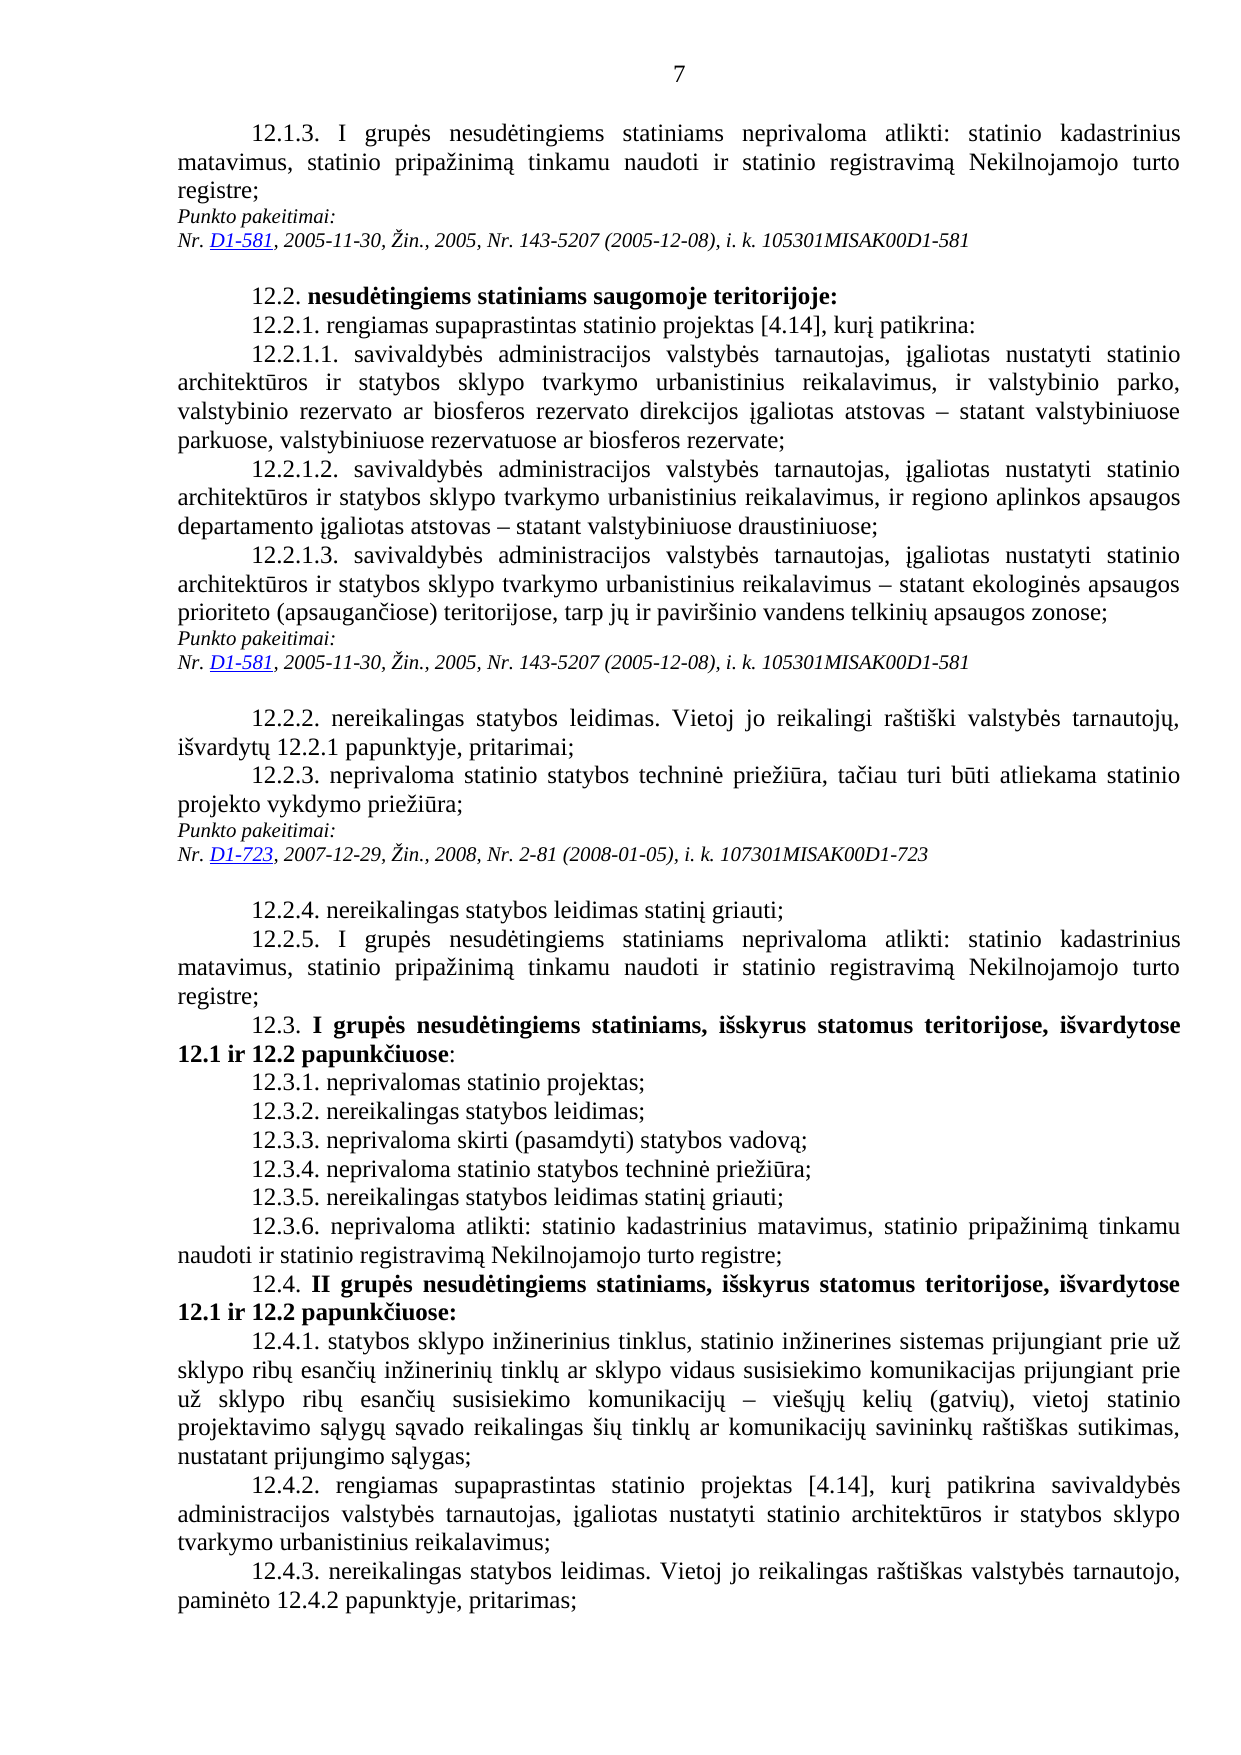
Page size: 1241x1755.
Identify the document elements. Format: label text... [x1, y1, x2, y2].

text 12.4.1. statybos sklypo inžinerinius tinklus, statinio inžinerines sistemas prijungiant prie už sklypo ribų esančių inžinerinių tinklų ar sklypo vidaus susisiekimo komunikacijas prijungiant prie už sklypo ribų esančių susisiekimo komunikacijų – viešųjų kelių (gatvių), vietoj statinio projektavimo sąlygų sąvado reikalingas šių tinklų ar komunikacijų savininkų raštiškas sutikimas, nustatant prijungimo sąlygas; [177, 1326, 1181, 1470]
text 12.2.2. nereikalingas statybos leidimas. Vietoj jo reikalingi raštiški valstybės tarnautojų, išvardytų 12.2.1 papunktyje, pritarimai; [177, 703, 1181, 761]
text 12.2.1.1. savivaldybės administracijos valstybės tarnautojas, įgaliotas nustatyti statinio architektūros ir statybos sklypo tvarkymo urbanistinius reikalavimus, ir valstybinio parko, valstybinio rezervato ar biosferos rezervato direkcijos įgaliotas atstovas – statant valstybiniuose parkuose, valstybiniuose rezervatuose ar biosferos rezervate; [177, 339, 1181, 454]
text Punkto pakeitimai: [177, 626, 1181, 650]
text 12.3.6. neprivaloma atlikti: statinio kadastrinius matavimus, statinio pripažinimą tinkamu naudoti ir statinio registravimą Nekilnojamojo turto registre; [177, 1211, 1181, 1269]
text 12.2.1. rengiamas supaprastintas statinio projektas [4.14], kurį patikrina: [177, 310, 1181, 339]
text 12.3.3. neprivaloma skirti (pasamdyti) statybos vadovą; [177, 1125, 1181, 1154]
text 12.4. II grupės nesudėtingiems statiniams, išskyrus statomus teritorijose, išvardytose 12.1 ir 12.2 papunkčiuose: [177, 1269, 1181, 1326]
text Punkto pakeitimai: [177, 818, 1181, 842]
text Nr. D1-723, 2007-12-29, Žin., 2008, Nr. 2-81 (2008-01-05), i. k. 107301MISAK00D1-723 [177, 842, 1181, 866]
text 12.2. nesudėtingiems statiniams saugomoje teritorijoje: [177, 281, 1181, 310]
text 12.3.2. nereikalingas statybos leidimas; [177, 1096, 1181, 1125]
text 12.3.1. neprivalomas statinio projektas; [177, 1067, 1181, 1096]
text 12.3.4. neprivaloma statinio statybos techninė priežiūra; [177, 1154, 1181, 1182]
text 12.4.3. nereikalingas statybos leidimas. Vietoj jo reikalingas raštiškas valstybės tarnautojo, paminėto 12.4.2 papunktyje, pritarimas; [177, 1556, 1181, 1614]
text 12.2.3. neprivaloma statinio statybos techninė priežiūra, tačiau turi būti atliekama statinio projekto vykdymo priežiūra; [177, 761, 1181, 818]
text 12.1.3. I grupės nesudėtingiems statiniams neprivaloma atlikti: statinio kadastrinius matavimus, statinio pripažinimą tinkamu naudoti ir statinio registravimą Nekilnojamojo turto registre; [177, 118, 1181, 204]
text 12.3. I grupės nesudėtingiems statiniams, išskyrus statomus teritorijose, išvardytose 12.1 ir 12.2 papunkčiuose: [177, 1010, 1181, 1067]
text 12.2.1.2. savivaldybės administracijos valstybės tarnautojas, įgaliotas nustatyti statinio architektūros ir statybos sklypo tvarkymo urbanistinius reikalavimus, ir regiono aplinkos apsaugos departamento įgaliotas atstovas – statant valstybiniuose draustiniuose; [177, 454, 1181, 540]
text Nr. D1-581, 2005-11-30, Žin., 2005, Nr. 143-5207 (2005-12-08), i. k. 105301MISAK00D1-581 [177, 650, 1181, 674]
text Punkto pakeitimai: [177, 204, 1181, 228]
text 12.4.2. rengiamas supaprastintas statinio projektas [4.14], kurį patikrina savivaldybės administracijos valstybės tarnautojas, įgaliotas nustatyti statinio architektūros ir statybos sklypo tvarkymo urbanistinius reikalavimus; [177, 1470, 1181, 1556]
text Nr. D1-581, 2005-11-30, Žin., 2005, Nr. 143-5207 (2005-12-08), i. k. 105301MISAK00D1-581 [177, 228, 1181, 252]
text 12.3.5. nereikalingas statybos leidimas statinį griauti; [177, 1182, 1181, 1211]
text 12.2.5. I grupės nesudėtingiems statiniams neprivaloma atlikti: statinio kadastrinius matavimus, statinio pripažinimą tinkamu naudoti ir statinio registravimą Nekilnojamojo turto registre; [177, 924, 1181, 1010]
text 12.2.1.3. savivaldybės administracijos valstybės tarnautojas, įgaliotas nustatyti statinio architektūros ir statybos sklypo tvarkymo urbanistinius reikalavimus – statant ekologinės apsaugos prioriteto (apsaugančiose) teritorijose, tarp jų ir paviršinio vandens telkinių apsaugos zonose; [177, 540, 1181, 626]
text 12.2.4. nereikalingas statybos leidimas statinį griauti; [177, 895, 1181, 924]
